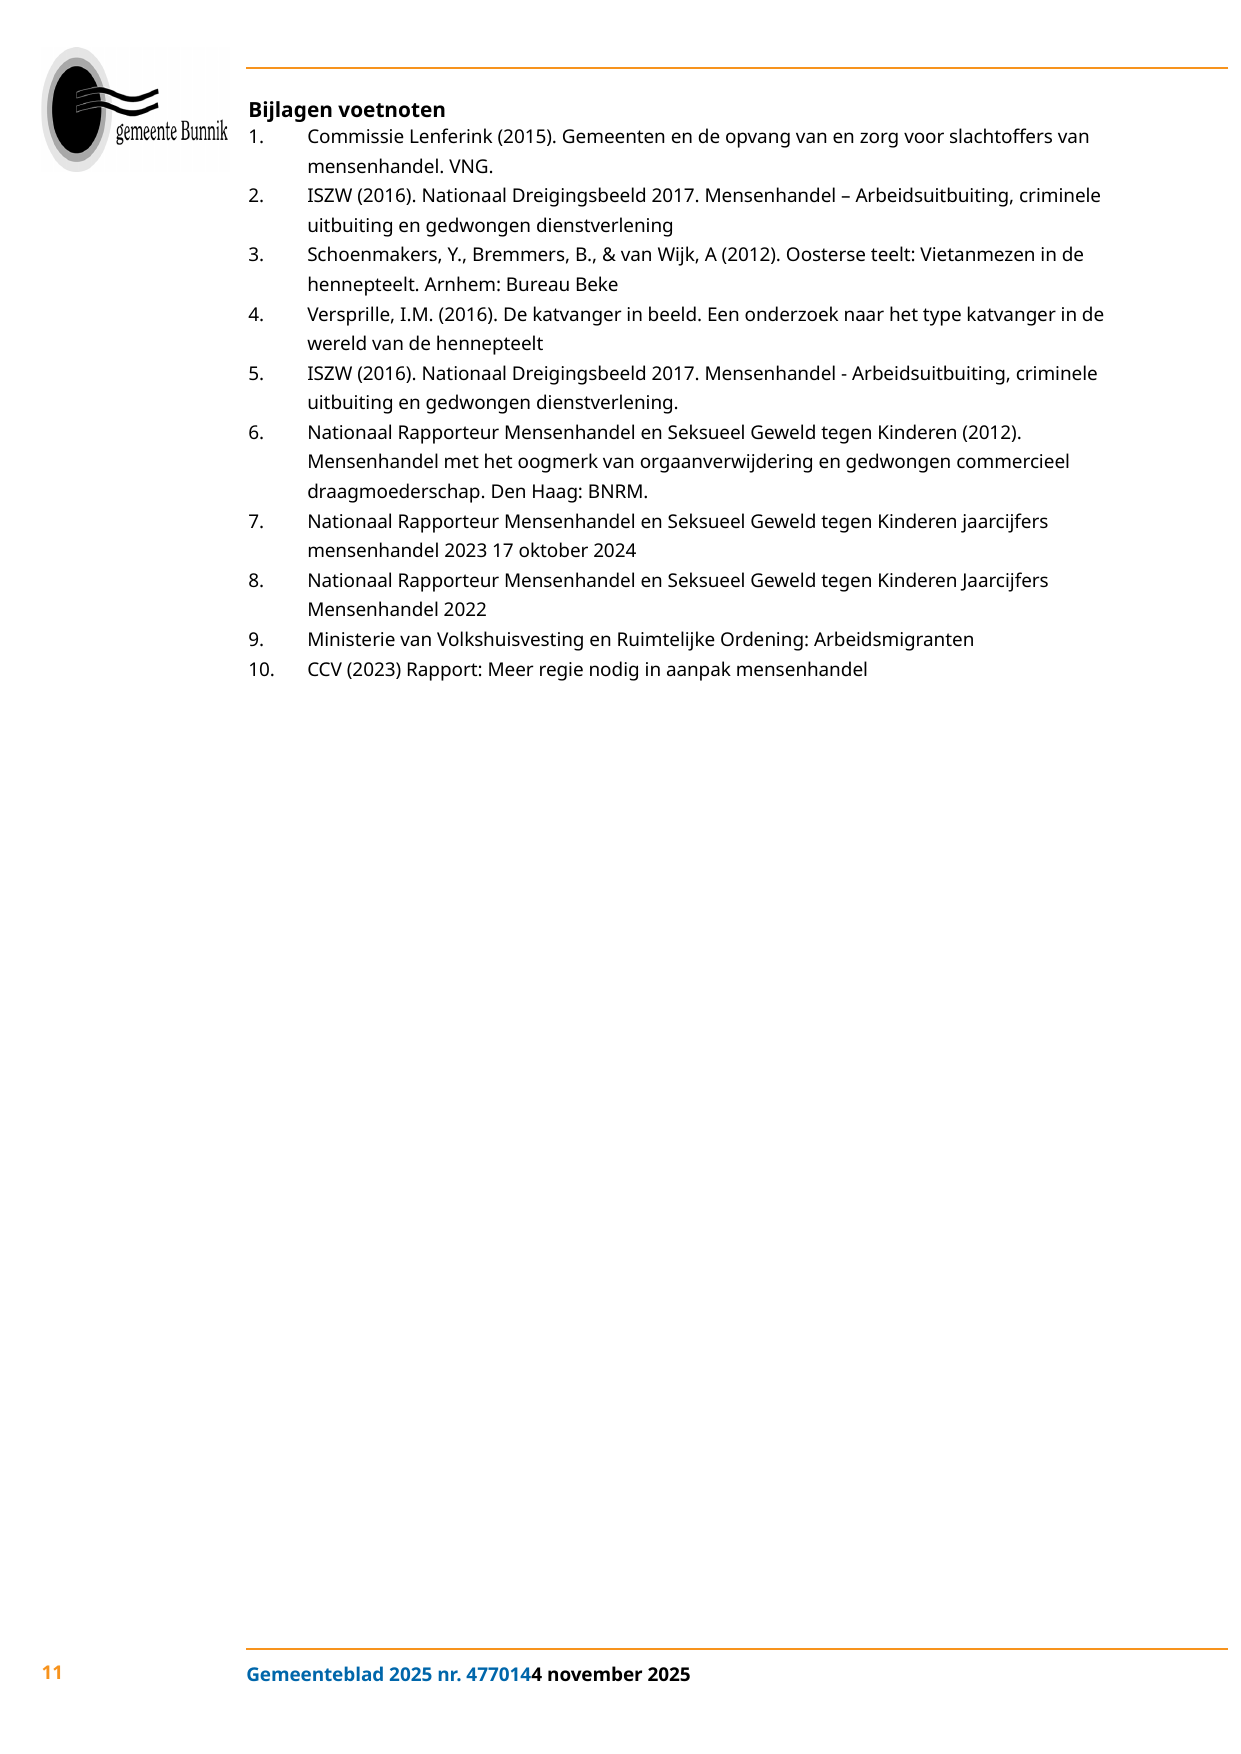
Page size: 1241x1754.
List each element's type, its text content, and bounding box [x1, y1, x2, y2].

list Nationaal Rapporteur Mensenhandel en Seksueel Geweld tegen Kinderen jaarcijfers mensenhandel 2023 17 oktober 2024 [248, 508, 1152, 563]
list Nationaal Rapporteur Mensenhandel en Seksueel Geweld tegen Kinderen (2012). Mensenhandel met het oogmerk van orgaanverwijdering en gedwongen commercieel draagmoederschap. Den Haag: BNRM. [248, 419, 1152, 504]
list ISZW (2016). Nationaal Dreigingsbeeld 2017. Mensenhandel - Arbeidsuitbuiting, criminele uitbuiting en gedwongen dienstverlening. [248, 360, 1152, 415]
list Commissie Lenferink (2015). Gemeenten en de opvang van en zorg voor slachtoffers van mensenhandel. VNG. [248, 123, 1152, 179]
picture [41, 47, 231, 172]
list Schoenmakers, Y., Bremmers, B., & van Wijk, A (2012). Oosterse teelt: Vietanmezen in de hennepteelt. Arnhem: Bureau Beke [248, 242, 1152, 297]
list Nationaal Rapporteur Mensenhandel en Seksueel Geweld tegen Kinderen Jaarcijfers Mensenhandel 2022 [248, 567, 1152, 622]
list CCV (2023) Rapport: Meer regie nodig in aanpak mensenhandel [248, 656, 1152, 682]
list ISZW (2016). Nationaal Dreigingsbeeld 2017. Mensenhandel – Arbeidsuitbuiting, criminele uitbuiting en gedwongen dienstverlening [248, 182, 1152, 238]
list Ministerie van Volkshuisvesting en Ruimtelijke Ordening: Arbeidsmigranten [248, 626, 1152, 652]
list Versprille, I.M. (2016). De katvanger in beeld. Een onderzoek naar het type katvanger in de wereld van de hennepteelt [248, 301, 1152, 356]
text Bijlagen voetnoten [248, 95, 1152, 123]
